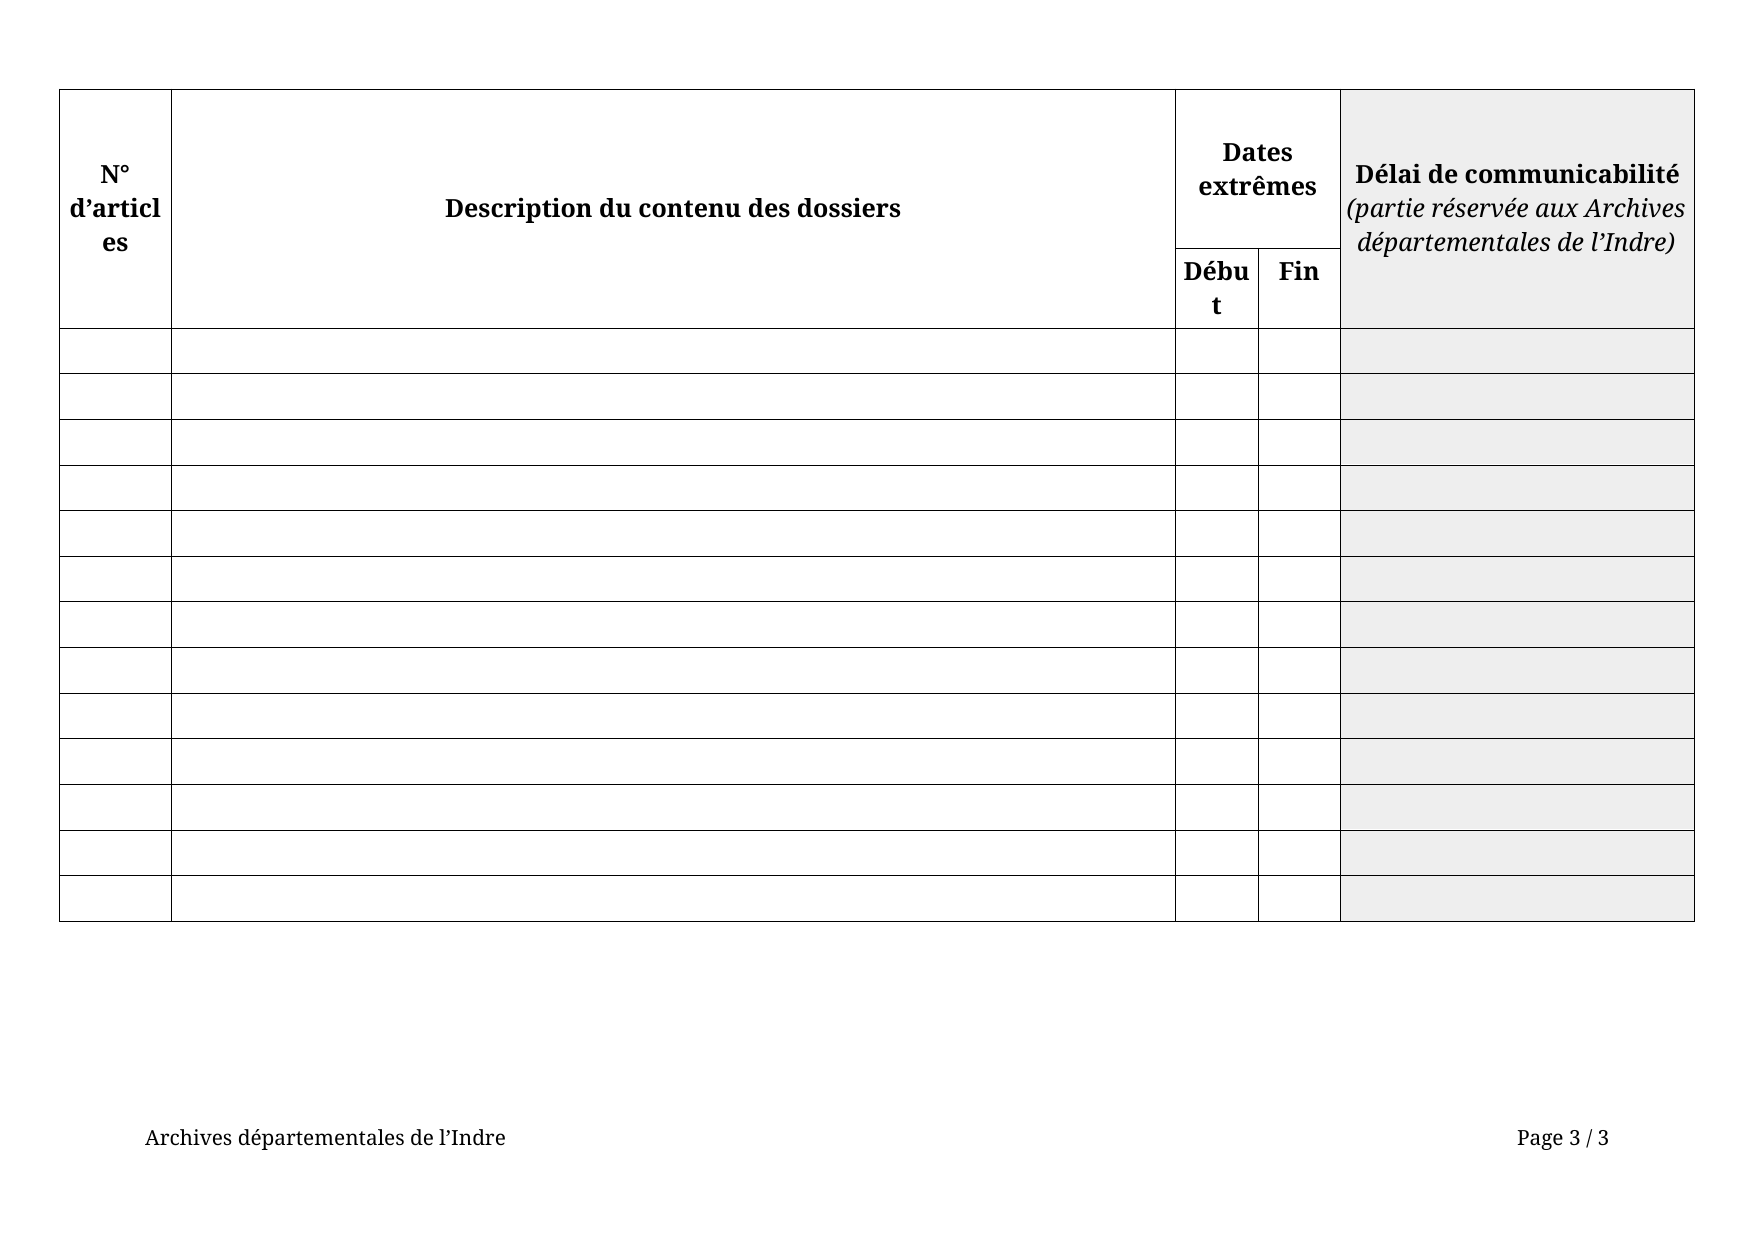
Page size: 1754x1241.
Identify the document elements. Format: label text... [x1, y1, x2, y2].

table_cell [1259, 374, 1340, 419]
table_cell [60, 557, 171, 601]
table_cell [1341, 648, 1694, 693]
table_cell [1176, 466, 1258, 510]
table_cell [1341, 876, 1694, 921]
table_cell Début [1176, 249, 1258, 328]
table_cell [1176, 557, 1258, 601]
table_cell [60, 831, 171, 875]
table_cell [1176, 876, 1258, 921]
table_cell [1176, 602, 1258, 647]
table_cell [172, 420, 1175, 464]
table_cell [1176, 831, 1258, 875]
table_cell [172, 876, 1175, 921]
table_cell Fin [1259, 249, 1340, 328]
table_cell [1259, 557, 1340, 601]
table_cell [1176, 374, 1258, 419]
table_cell [1259, 602, 1340, 647]
table_cell [1259, 831, 1340, 875]
table_cell [1176, 739, 1258, 784]
table_cell [60, 739, 171, 784]
table_cell [1259, 466, 1340, 510]
table_cell [60, 466, 171, 510]
table_cell [1341, 785, 1694, 829]
table_header N° d’articles [60, 90, 171, 328]
table_cell [1341, 329, 1694, 373]
table_cell [1259, 694, 1340, 738]
table_cell [172, 511, 1175, 556]
table_cell [1341, 831, 1694, 875]
table_cell [1259, 785, 1340, 829]
table_cell [172, 785, 1175, 829]
table_cell [172, 648, 1175, 693]
table_cell [172, 466, 1175, 510]
table_cell [172, 694, 1175, 738]
table_cell [1341, 420, 1694, 464]
table_cell [60, 511, 171, 556]
table_cell [60, 374, 171, 419]
table_cell [1341, 739, 1694, 784]
table_cell [1176, 511, 1258, 556]
table_cell [1259, 876, 1340, 921]
table_cell [60, 648, 171, 693]
table_cell [60, 329, 171, 373]
table_header Dates extrêmes [1176, 90, 1340, 248]
table_cell [172, 329, 1175, 373]
table_cell [172, 831, 1175, 875]
table_cell [60, 694, 171, 738]
table_cell [1259, 511, 1340, 556]
table_cell [60, 602, 171, 647]
table_header Délai de communicabilité (partie réservée aux Archives départementales de l’Indre) [1341, 90, 1694, 328]
table_cell [1259, 739, 1340, 784]
table_header Description du contenu des dossiers [172, 90, 1175, 328]
table_cell [172, 374, 1175, 419]
table_cell [1341, 374, 1694, 419]
table_cell [172, 739, 1175, 784]
table_cell [1341, 694, 1694, 738]
table_cell [1259, 420, 1340, 464]
table_cell [1259, 329, 1340, 373]
table_cell [60, 876, 171, 921]
table_cell [1341, 557, 1694, 601]
table_cell [1176, 785, 1258, 829]
table_cell [172, 602, 1175, 647]
table_cell [1176, 329, 1258, 373]
table_cell [1341, 466, 1694, 510]
table_cell [1176, 420, 1258, 464]
table_cell [1176, 648, 1258, 693]
table_cell [1341, 602, 1694, 647]
table_cell [1341, 511, 1694, 556]
table_cell [60, 785, 171, 829]
table_cell [1176, 694, 1258, 738]
table_cell [172, 557, 1175, 601]
table_cell [60, 420, 171, 464]
table_cell [1259, 648, 1340, 693]
